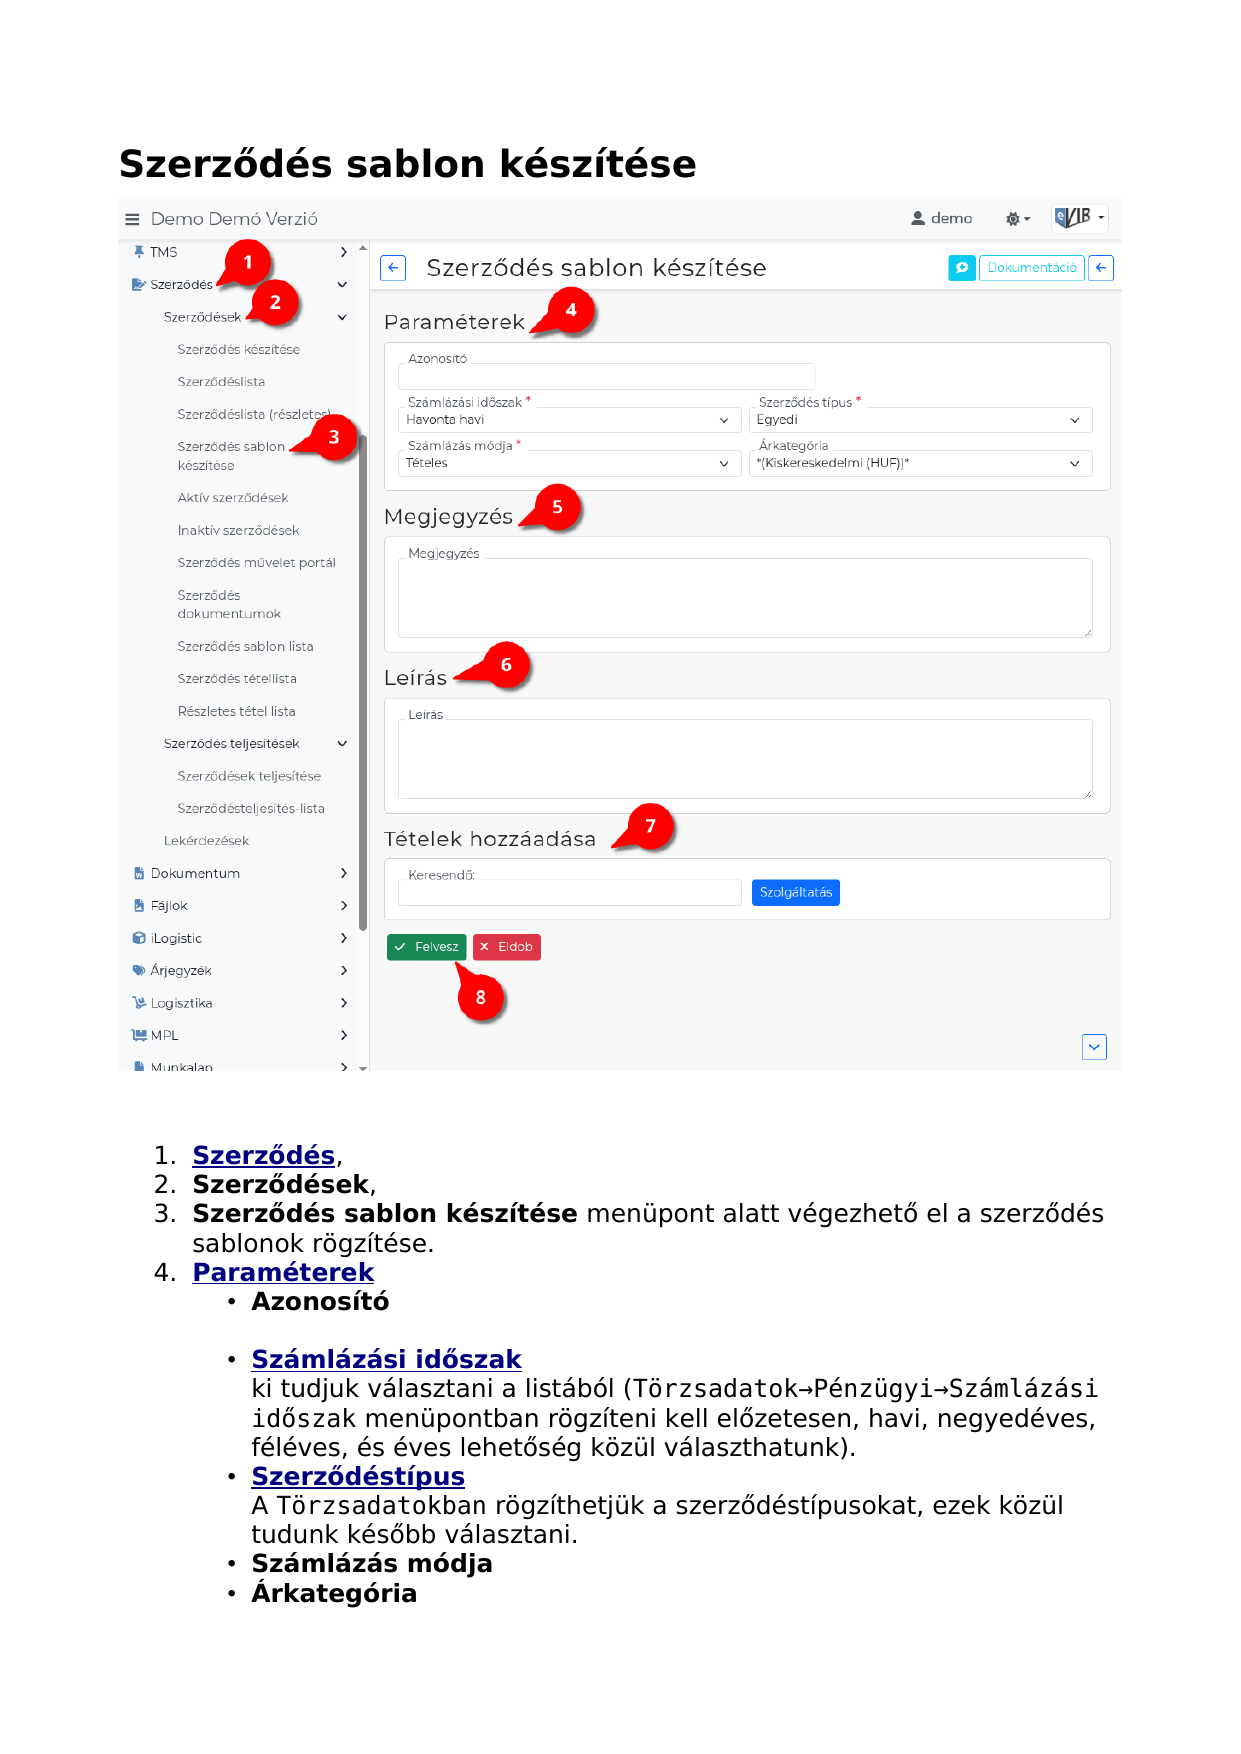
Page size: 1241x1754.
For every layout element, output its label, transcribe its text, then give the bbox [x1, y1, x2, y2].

list Árkategória [236, 1579, 1122, 1608]
list Számlázási időszak ki tudjuk választani a listából (Törzsadatok→Pénzügyi→Számlázási időszak menüpontban rögzíteni kell előzetesen, havi, negyedéves, féléves, és éves lehetőség közül választhatunk). [236, 1346, 1122, 1462]
list Szerződések, [177, 1171, 1122, 1200]
subtitle Szerződés sablon készítése [118, 143, 1122, 187]
list Paraméterek [177, 1258, 1122, 1287]
picture [118, 199, 1123, 1071]
list Szerződés, [177, 1141, 1122, 1171]
list Azonosító [236, 1287, 1122, 1346]
list Szerződéstípus A Törzsadatokban rögzíthetjük a szerződéstípusokat, ezek közül tudunk később választani. [236, 1462, 1122, 1550]
list Számlázás módja [236, 1550, 1122, 1579]
list Szerződés sablon készítése menüpont alatt végezhető el a szerződés sablonok rögzítése. [177, 1200, 1122, 1258]
